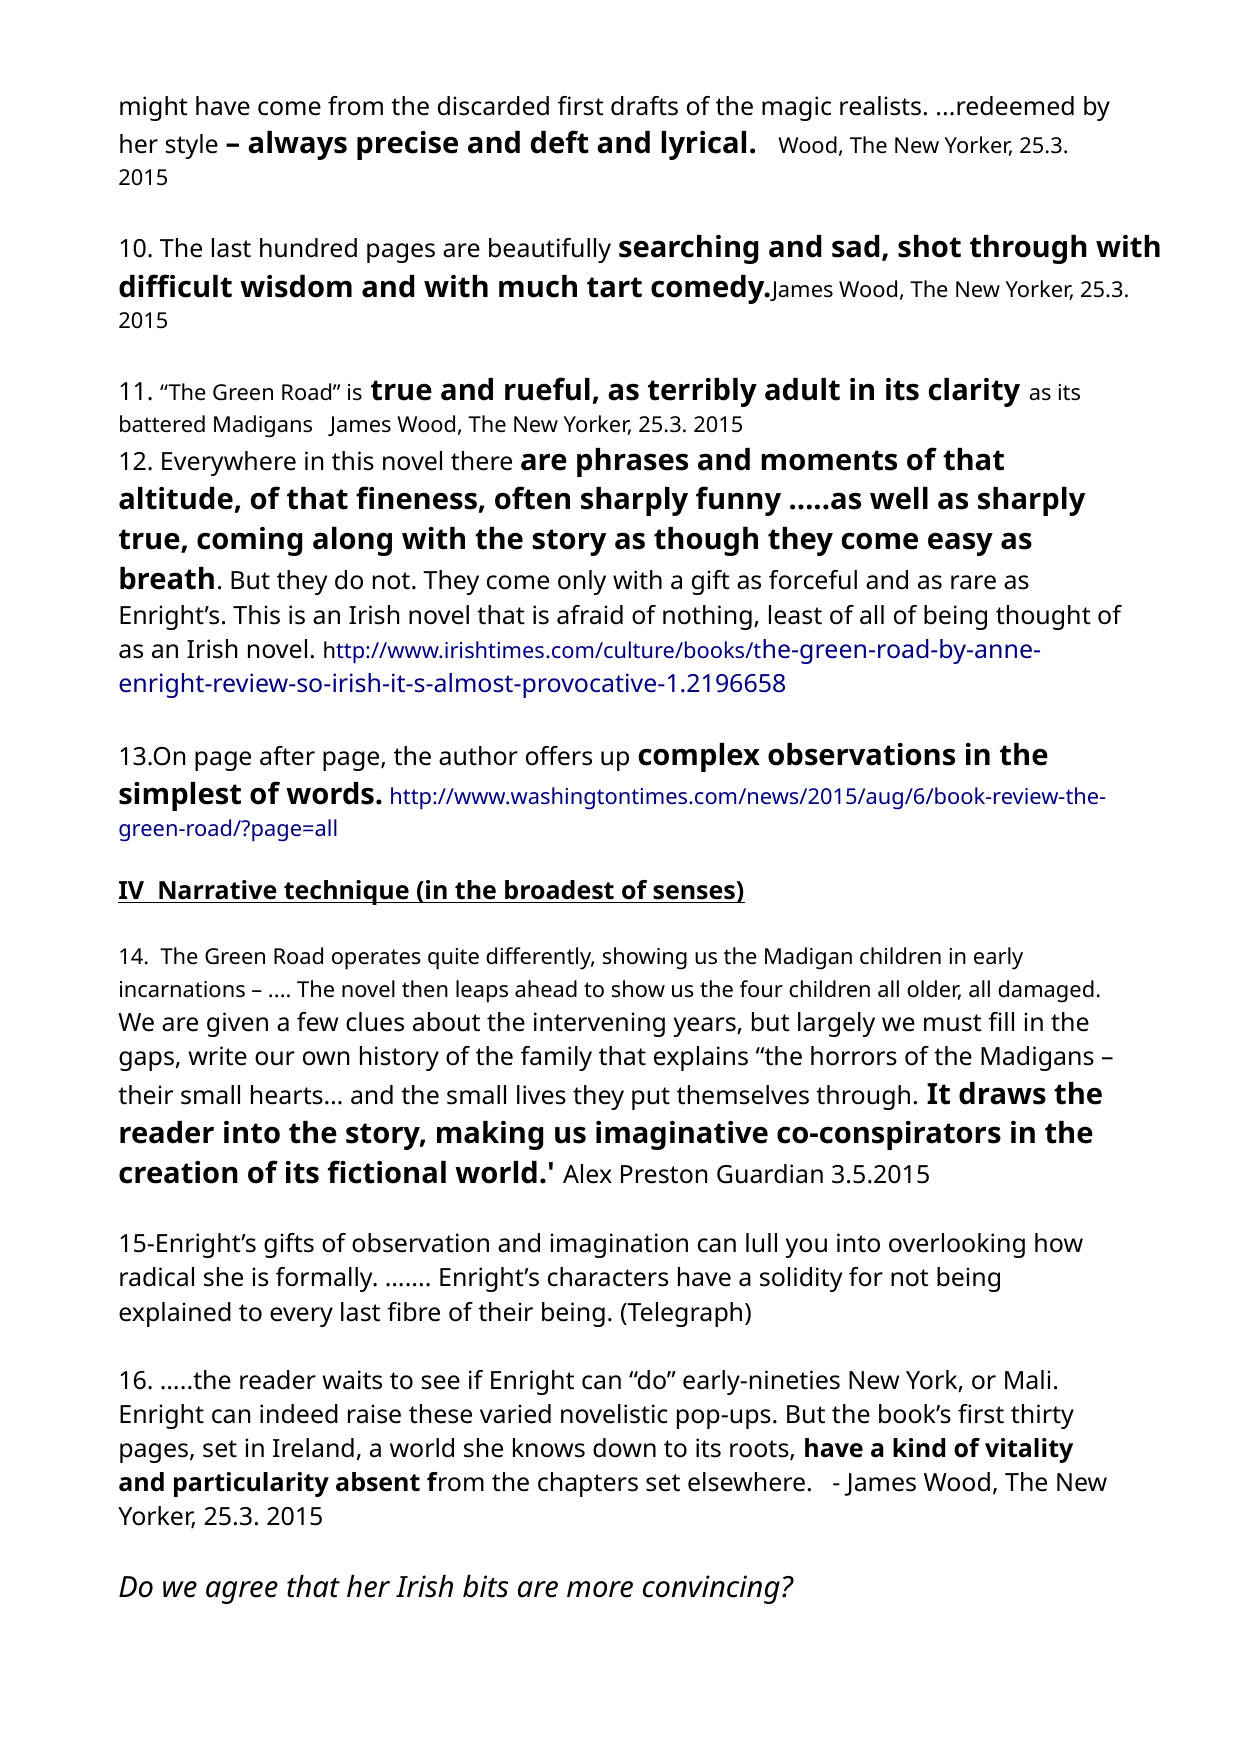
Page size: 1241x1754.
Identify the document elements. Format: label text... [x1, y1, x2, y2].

text might have come from the discarded first drafts of the magic realists. ...redeemed by her style – always precise and deft and lyrical. Wood, The New Yorker, 25.3. 2015 [118, 88, 1122, 192]
text 14. The Green Road operates quite differently, showing us the Madigan children in early incarnations – .... The novel then leaps ahead to show us the four children all older, all damaged. We are given a few clues about the intervening years, but largely we must fill in the gaps, write our own history of the family that explains “the horrors of the Madigans – their small hearts… and the small lives they put themselves through. It draws the reader into the story, making us imaginative co-conspirators in the creation of its fictional world.' Alex Preston Guardian 3.5.2015 [118, 941, 1122, 1192]
text IV Narrative technique (in the broadest of senses) [118, 873, 1163, 907]
text 11. “The Green Road” is true and rueful, as terribly adult in its clarity as its battered Madigans James Wood, The New Yorker, 25.3. 2015 [118, 369, 1163, 439]
text 16. …..the reader waits to see if Enright can “do” early-nineties New York, or Mali. Enright can indeed raise these varied novelistic pop-ups. But the book’s first thirty pages, set in Ireland, a world she knows down to its roots, have a kind of vitality and particularity absent from the chapters set elsewhere. - James Wood, The New Yorker, 25.3. 2015 [118, 1362, 1122, 1533]
text 15-Enright’s gifts of observation and imagination can lull you into overlooking how radical she is formally. ….... Enright’s characters have a solidity for not being explained to every last fibre of their being. (Telegraph) [118, 1226, 1122, 1328]
text 10. The last hundred pages are beautifully searching and sad, shot through with difficult wisdom and with much tart comedy.James Wood, The New Yorker, 25.3. 2015 [118, 226, 1163, 335]
text Do we agree that her Irish bits are more convincing? [118, 1567, 1163, 1606]
text 13.On page after page, the author offers up complex observations in the simplest of words. http://www.washingtontimes.com/news/2015/aug/6/book-review-the-green-road/?page=all [118, 734, 1122, 843]
text 12. Everywhere in this novel there are phrases and moments of that altitude, of that fineness, often sharply funny …..as well as sharply true, coming along with the story as though they come easy as breath. But they do not. They come only with a gift as forceful and as rare as Enright’s. This is an Irish novel that is afraid of nothing, least of all of being thought of as an Irish novel. http://www.irishtimes.com/culture/books/the-green-road-by-anne-enright-review-so-irish-it-s-almost-provocative-1.2196658 [118, 439, 1122, 700]
